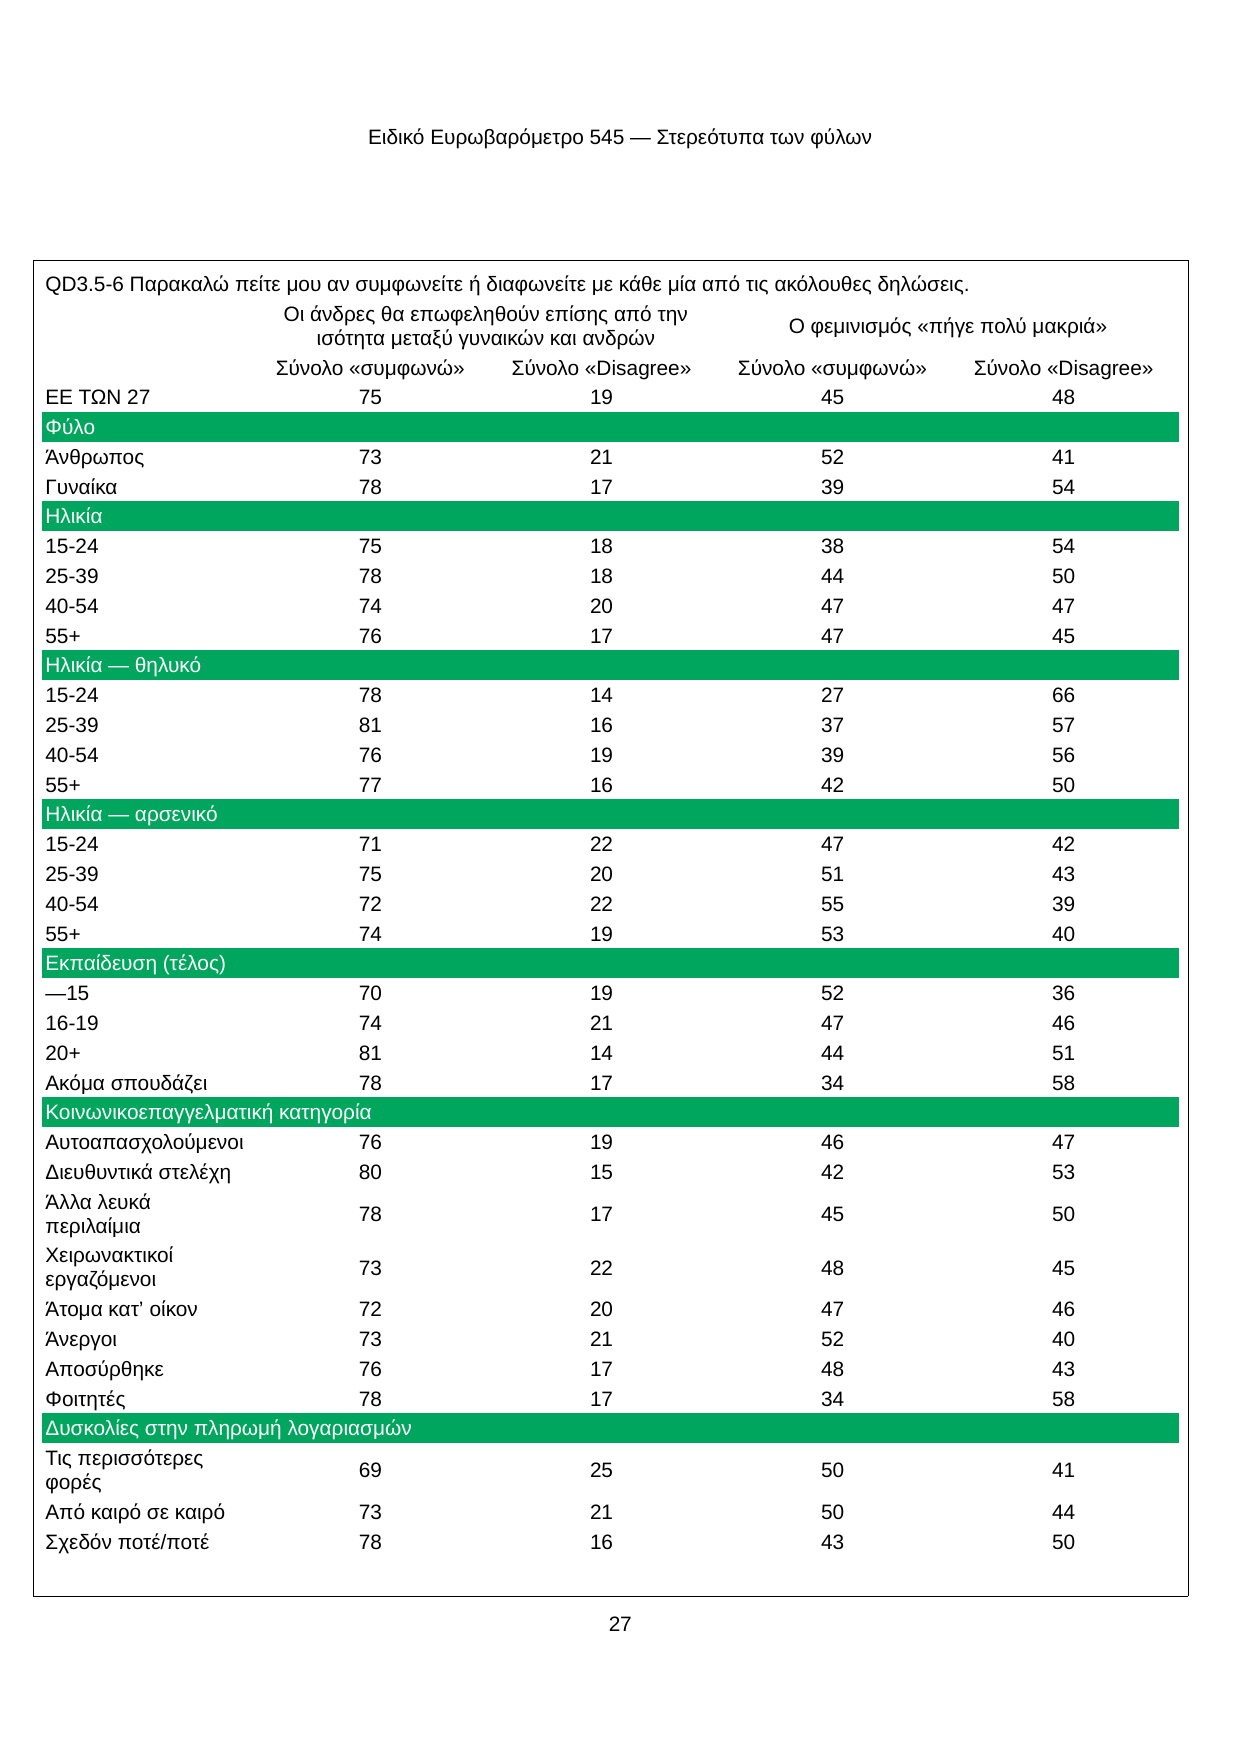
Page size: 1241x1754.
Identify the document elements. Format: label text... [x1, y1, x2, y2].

table_cell 78 [255, 561, 486, 591]
table_cell 76 [255, 621, 486, 650]
table_cell Δυσκολίες στην πληρωμή λογαριασμών [42, 1413, 1179, 1443]
table_cell Τις περισσότερες φορές [42, 1443, 255, 1497]
table_cell 36 [948, 978, 1179, 1008]
table_cell Ακόμα σπουδάζει [42, 1068, 255, 1097]
table_cell Ηλικία — αρσενικό [42, 799, 1179, 829]
table_cell 58 [948, 1068, 1179, 1097]
table_cell 73 [255, 1497, 486, 1527]
table_cell 52 [717, 1324, 948, 1354]
table_cell 25 [486, 1443, 717, 1497]
table_cell Ηλικία — θηλυκό [42, 650, 1179, 680]
table_cell Σύνολο «Disagree» [486, 353, 717, 382]
table_cell 19 [486, 382, 717, 412]
table_cell 47 [717, 591, 948, 621]
table_cell 75 [255, 382, 486, 412]
table_cell 16-19 [42, 1008, 255, 1038]
table_cell 22 [486, 829, 717, 859]
table_cell 50 [717, 1443, 948, 1497]
table_cell 74 [255, 919, 486, 948]
table_cell Διευθυντικά στελέχη [42, 1157, 255, 1187]
table_cell 78 [255, 680, 486, 710]
table_cell 47 [948, 591, 1179, 621]
table_cell 14 [486, 1038, 717, 1067]
table_cell 21 [486, 1008, 717, 1038]
table_cell Φύλο [42, 412, 1179, 442]
table_cell Εκπαίδευση (τέλος) [42, 948, 1179, 978]
table_cell Γυναίκα [42, 472, 255, 501]
table_cell 78 [255, 472, 486, 501]
table_cell 43 [948, 1354, 1179, 1383]
table_cell 20+ [42, 1038, 255, 1067]
table_cell 18 [486, 531, 717, 561]
table_cell 50 [948, 1187, 1179, 1240]
table_cell 20 [486, 591, 717, 621]
table_cell 19 [486, 1127, 717, 1157]
table_cell 25-39 [42, 859, 255, 889]
table_cell 15-24 [42, 829, 255, 859]
table_cell 69 [255, 1443, 486, 1497]
table_cell 44 [717, 1038, 948, 1067]
table_cell Άνεργοι [42, 1324, 255, 1354]
table_cell 42 [717, 770, 948, 799]
table_cell 47 [717, 1008, 948, 1038]
table_cell Από καιρό σε καιρό [42, 1497, 255, 1527]
table_cell 50 [948, 561, 1179, 591]
table_cell 81 [255, 710, 486, 740]
table_cell 15-24 [42, 531, 255, 561]
table_cell 50 [948, 770, 1179, 799]
table_cell 25-39 [42, 561, 255, 591]
table_cell 39 [717, 472, 948, 501]
table_cell 20 [486, 859, 717, 889]
table_cell 21 [486, 1324, 717, 1354]
table_cell 46 [717, 1127, 948, 1157]
table_cell 46 [948, 1294, 1179, 1324]
table_cell 47 [717, 621, 948, 650]
table_cell 76 [255, 1354, 486, 1383]
table_cell 16 [486, 710, 717, 740]
table_cell 72 [255, 889, 486, 918]
table_cell 25-39 [42, 710, 255, 740]
table_cell 41 [948, 1443, 1179, 1497]
table_cell 39 [948, 889, 1179, 918]
table_cell [42, 353, 255, 382]
table_cell 45 [717, 382, 948, 412]
table_cell 51 [717, 859, 948, 889]
table_cell Αυτοαπασχολούμενοι [42, 1127, 255, 1157]
table_cell 81 [255, 1038, 486, 1067]
table_cell 43 [717, 1527, 948, 1556]
table_cell 17 [486, 1068, 717, 1097]
table_cell Κοινωνικοεπαγγελματική κατηγορία [42, 1097, 1179, 1127]
table_cell 14 [486, 680, 717, 710]
table_cell Άτομα κατ’ οίκον [42, 1294, 255, 1324]
table_cell 50 [717, 1497, 948, 1527]
table_cell 78 [255, 1384, 486, 1413]
table_cell 45 [717, 1187, 948, 1240]
table_cell 17 [486, 1384, 717, 1413]
table_cell 41 [948, 442, 1179, 472]
table_header QD3.5-6 Παρακαλώ πείτε μου αν συμφωνείτε ή διαφωνείτε με κάθε μία από τις ακόλουθες δηλώσεις. [42, 269, 1179, 299]
table_cell 70 [255, 978, 486, 1008]
table_cell 19 [486, 978, 717, 1008]
table_cell 42 [948, 829, 1179, 859]
table_cell 52 [717, 978, 948, 1008]
table_cell 66 [948, 680, 1179, 710]
table_cell Σύνολο «συμφωνώ» [717, 353, 948, 382]
table_cell 18 [486, 561, 717, 591]
table_cell 71 [255, 829, 486, 859]
table_cell 34 [717, 1384, 948, 1413]
table_cell 40-54 [42, 889, 255, 918]
table_cell ΕΕ ΤΩΝ 27 [42, 382, 255, 412]
table_cell 15 [486, 1157, 717, 1187]
table_cell 75 [255, 531, 486, 561]
table_cell 73 [255, 442, 486, 472]
table_cell 52 [717, 442, 948, 472]
table_cell 54 [948, 531, 1179, 561]
table_cell 17 [486, 1187, 717, 1240]
table_cell 47 [717, 829, 948, 859]
table_cell 38 [717, 531, 948, 561]
table_cell 78 [255, 1068, 486, 1097]
table_cell 39 [717, 740, 948, 769]
table_cell 55+ [42, 919, 255, 948]
table_cell Αποσύρθηκε [42, 1354, 255, 1383]
table_cell 53 [948, 1157, 1179, 1187]
table_cell 47 [948, 1127, 1179, 1157]
table_cell 44 [948, 1497, 1179, 1527]
table_cell 50 [948, 1527, 1179, 1556]
table_cell 80 [255, 1157, 486, 1187]
table_cell 76 [255, 740, 486, 769]
table_cell 54 [948, 472, 1179, 501]
table_cell Σχεδόν ποτέ/ποτέ [42, 1527, 255, 1556]
table_cell [42, 299, 255, 352]
table_cell 40 [948, 919, 1179, 948]
table_cell 74 [255, 1008, 486, 1038]
table_cell Σύνολο «Disagree» [948, 353, 1179, 382]
table_cell 77 [255, 770, 486, 799]
table_cell 40-54 [42, 591, 255, 621]
table_cell 19 [486, 919, 717, 948]
table_cell 45 [948, 621, 1179, 650]
table_cell 22 [486, 889, 717, 918]
table_cell 45 [948, 1240, 1179, 1294]
table_cell 37 [717, 710, 948, 740]
table_cell 48 [717, 1354, 948, 1383]
table_cell 72 [255, 1294, 486, 1324]
table_cell Σύνολο «συμφωνώ» [255, 353, 486, 382]
table_cell 73 [255, 1240, 486, 1294]
table_cell Οι άνδρες θα επωφεληθούν επίσης από την ισότητα μεταξύ γυναικών και ανδρών [255, 299, 717, 352]
table_cell 57 [948, 710, 1179, 740]
table_cell 51 [948, 1038, 1179, 1067]
table_cell 78 [255, 1187, 486, 1240]
table_cell 74 [255, 591, 486, 621]
table_cell 15-24 [42, 680, 255, 710]
table_cell Χειρωνακτικοί εργαζόμενοι [42, 1240, 255, 1294]
table_cell 40 [948, 1324, 1179, 1354]
table_cell —15 [42, 978, 255, 1008]
table_cell 22 [486, 1240, 717, 1294]
table_cell 48 [717, 1240, 948, 1294]
table_cell 16 [486, 770, 717, 799]
table_cell 78 [255, 1527, 486, 1556]
table_cell 58 [948, 1384, 1179, 1413]
table_cell 17 [486, 472, 717, 501]
table_cell 56 [948, 740, 1179, 769]
table_cell Φοιτητές [42, 1384, 255, 1413]
table_cell 43 [948, 859, 1179, 889]
table_cell 21 [486, 442, 717, 472]
table_cell 76 [255, 1127, 486, 1157]
table_cell Άνθρωπος [42, 442, 255, 472]
table_cell 34 [717, 1068, 948, 1097]
table_cell Ο φεμινισμός «πήγε πολύ μακριά» [717, 299, 1179, 352]
table_cell 27 [717, 680, 948, 710]
table_cell 53 [717, 919, 948, 948]
table_cell 40-54 [42, 740, 255, 769]
table_cell 21 [486, 1497, 717, 1527]
table_cell 47 [717, 1294, 948, 1324]
table_cell 46 [948, 1008, 1179, 1038]
table_cell 44 [717, 561, 948, 591]
table_cell 73 [255, 1324, 486, 1354]
table_cell 17 [486, 621, 717, 650]
table_cell 75 [255, 859, 486, 889]
table_cell 55+ [42, 621, 255, 650]
table_cell Ηλικία [42, 501, 1179, 531]
table_cell 19 [486, 740, 717, 769]
table_cell 20 [486, 1294, 717, 1324]
table_cell 17 [486, 1354, 717, 1383]
table_cell 16 [486, 1527, 717, 1556]
table_cell Άλλα λευκά περιλαίμια [42, 1187, 255, 1240]
table_cell 42 [717, 1157, 948, 1187]
table_cell 48 [948, 382, 1179, 412]
table_cell 55 [717, 889, 948, 918]
table_cell 55+ [42, 770, 255, 799]
